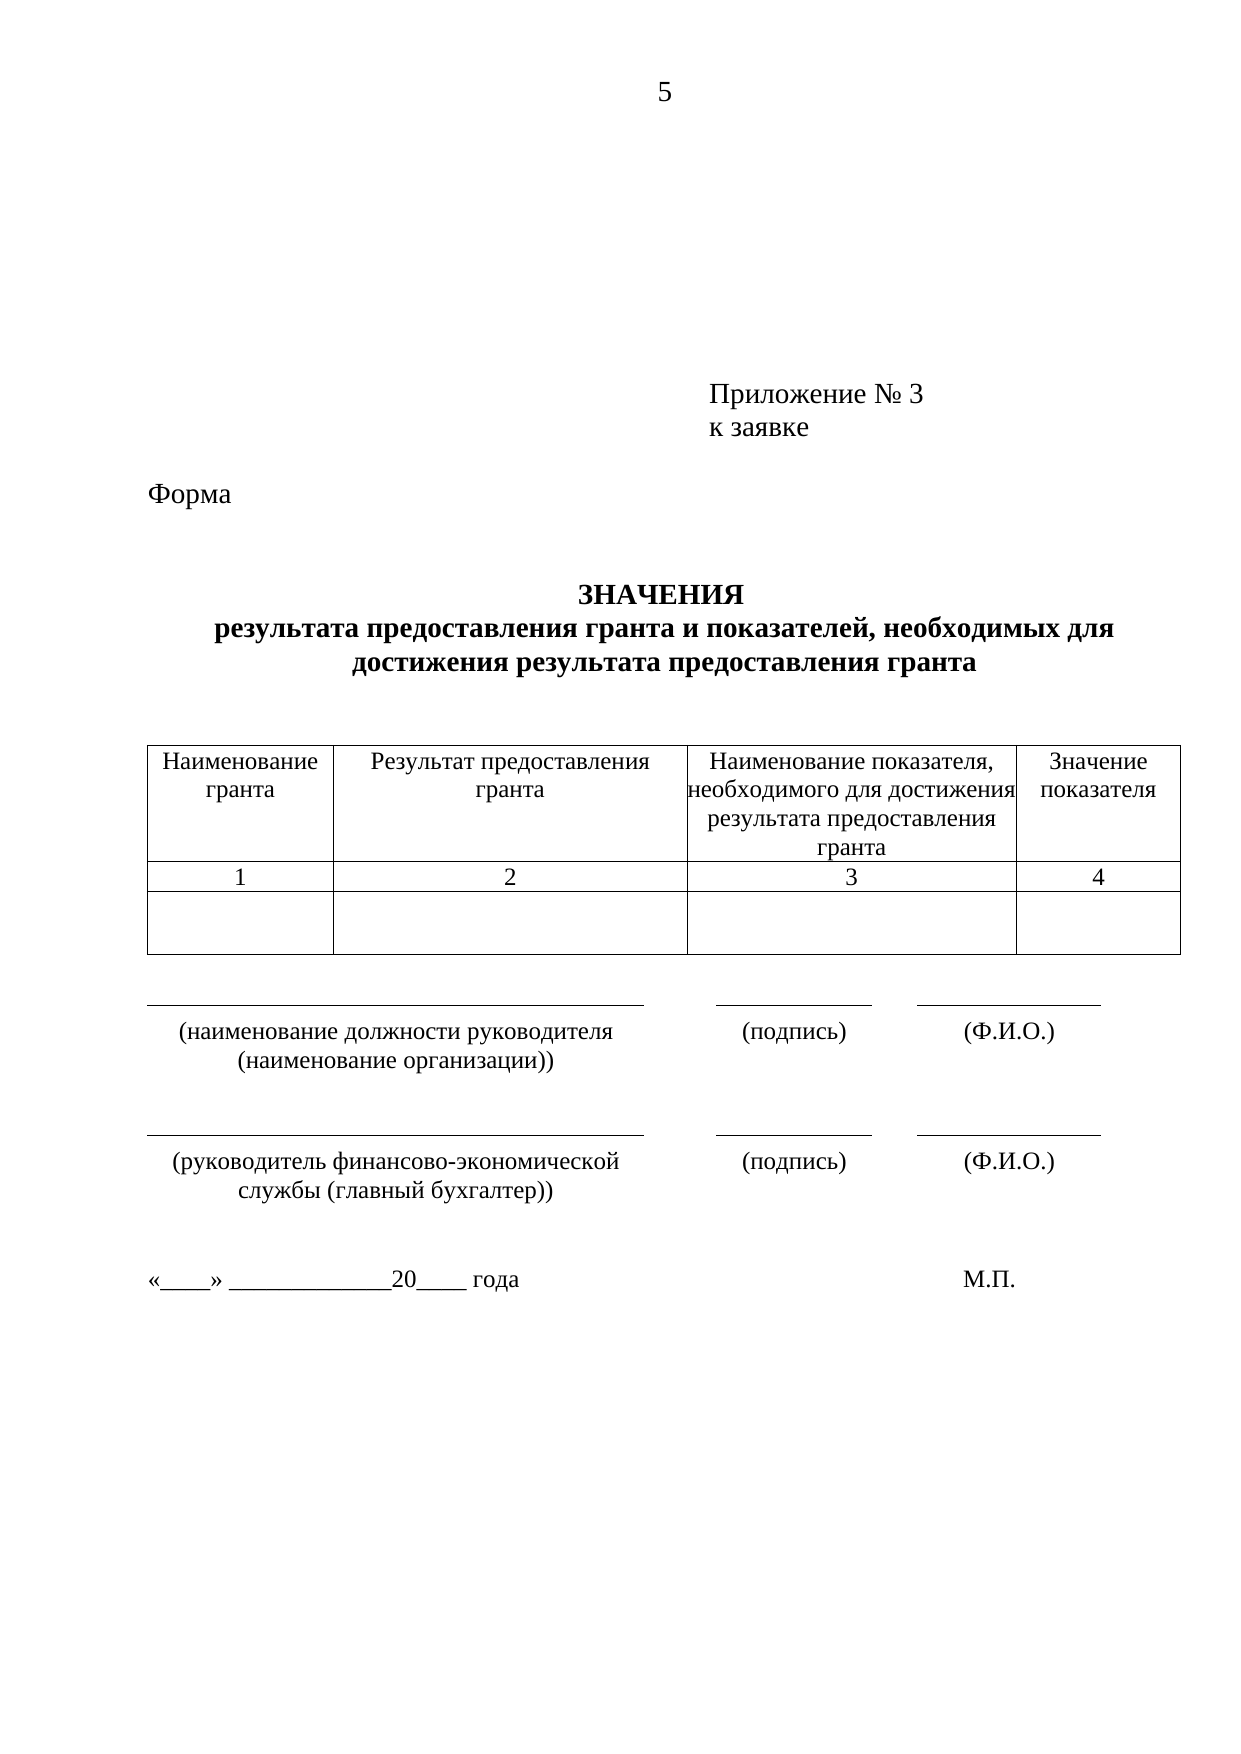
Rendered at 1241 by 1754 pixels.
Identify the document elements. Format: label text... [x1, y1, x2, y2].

table_cell 2 [334, 862, 687, 891]
table_header Результат предоставления гранта [334, 746, 687, 861]
text результата предоставления гранта и показателей, необходимых для достижения результата предоставления гранта [148, 611, 1181, 678]
table_cell [872, 1135, 917, 1214]
table_cell [147, 1214, 1101, 1264]
table_cell (наименование должности руководителя (наименование организации)) [147, 1006, 644, 1084]
table_cell [1101, 1005, 1181, 1084]
table_cell [148, 892, 333, 954]
table_cell [688, 892, 1016, 954]
table_cell [1101, 955, 1181, 1005]
table_cell 3 [688, 862, 1016, 891]
text Приложение № 3 [709, 376, 1181, 409]
table_cell [1101, 1135, 1181, 1214]
table_cell [1017, 892, 1180, 954]
table_cell (руководитель финансово-экономической службы (главный бухгалтер)) [147, 1136, 644, 1214]
table_cell [872, 1005, 917, 1084]
table_header Наименование гранта [148, 746, 333, 861]
table_cell [716, 955, 872, 1005]
table_cell [644, 955, 716, 1005]
table_cell [1101, 1214, 1181, 1264]
table_cell [644, 1085, 716, 1134]
table_cell [872, 1085, 917, 1134]
table_cell (Ф.И.О.) [917, 1136, 1101, 1214]
table_cell [716, 1085, 872, 1134]
table_header Наименование показателя, необходимого для достижения результата предоставления гранта [688, 746, 1016, 861]
text «____» _____________20­­____ года М.П. [148, 1264, 1181, 1293]
table_cell (подпись) [716, 1006, 872, 1084]
table_cell [872, 955, 917, 1005]
table_cell [147, 955, 644, 1005]
table_cell [334, 892, 687, 954]
table_cell [147, 1085, 644, 1134]
text к заявке [709, 409, 1181, 443]
table_cell 4 [1017, 862, 1180, 891]
table_cell [644, 1135, 716, 1214]
table_cell 1 [148, 862, 333, 891]
table_cell [917, 1085, 1101, 1134]
text Форма [148, 476, 1181, 510]
table_cell [644, 1005, 716, 1084]
table_cell (подпись) [716, 1136, 872, 1214]
text ЗНАЧЕНИЯ [148, 577, 1181, 611]
table_header Значение показателя [1017, 746, 1180, 861]
table_cell [917, 955, 1101, 1005]
table_cell (Ф.И.О.) [917, 1006, 1101, 1084]
table_cell [1101, 1085, 1181, 1134]
